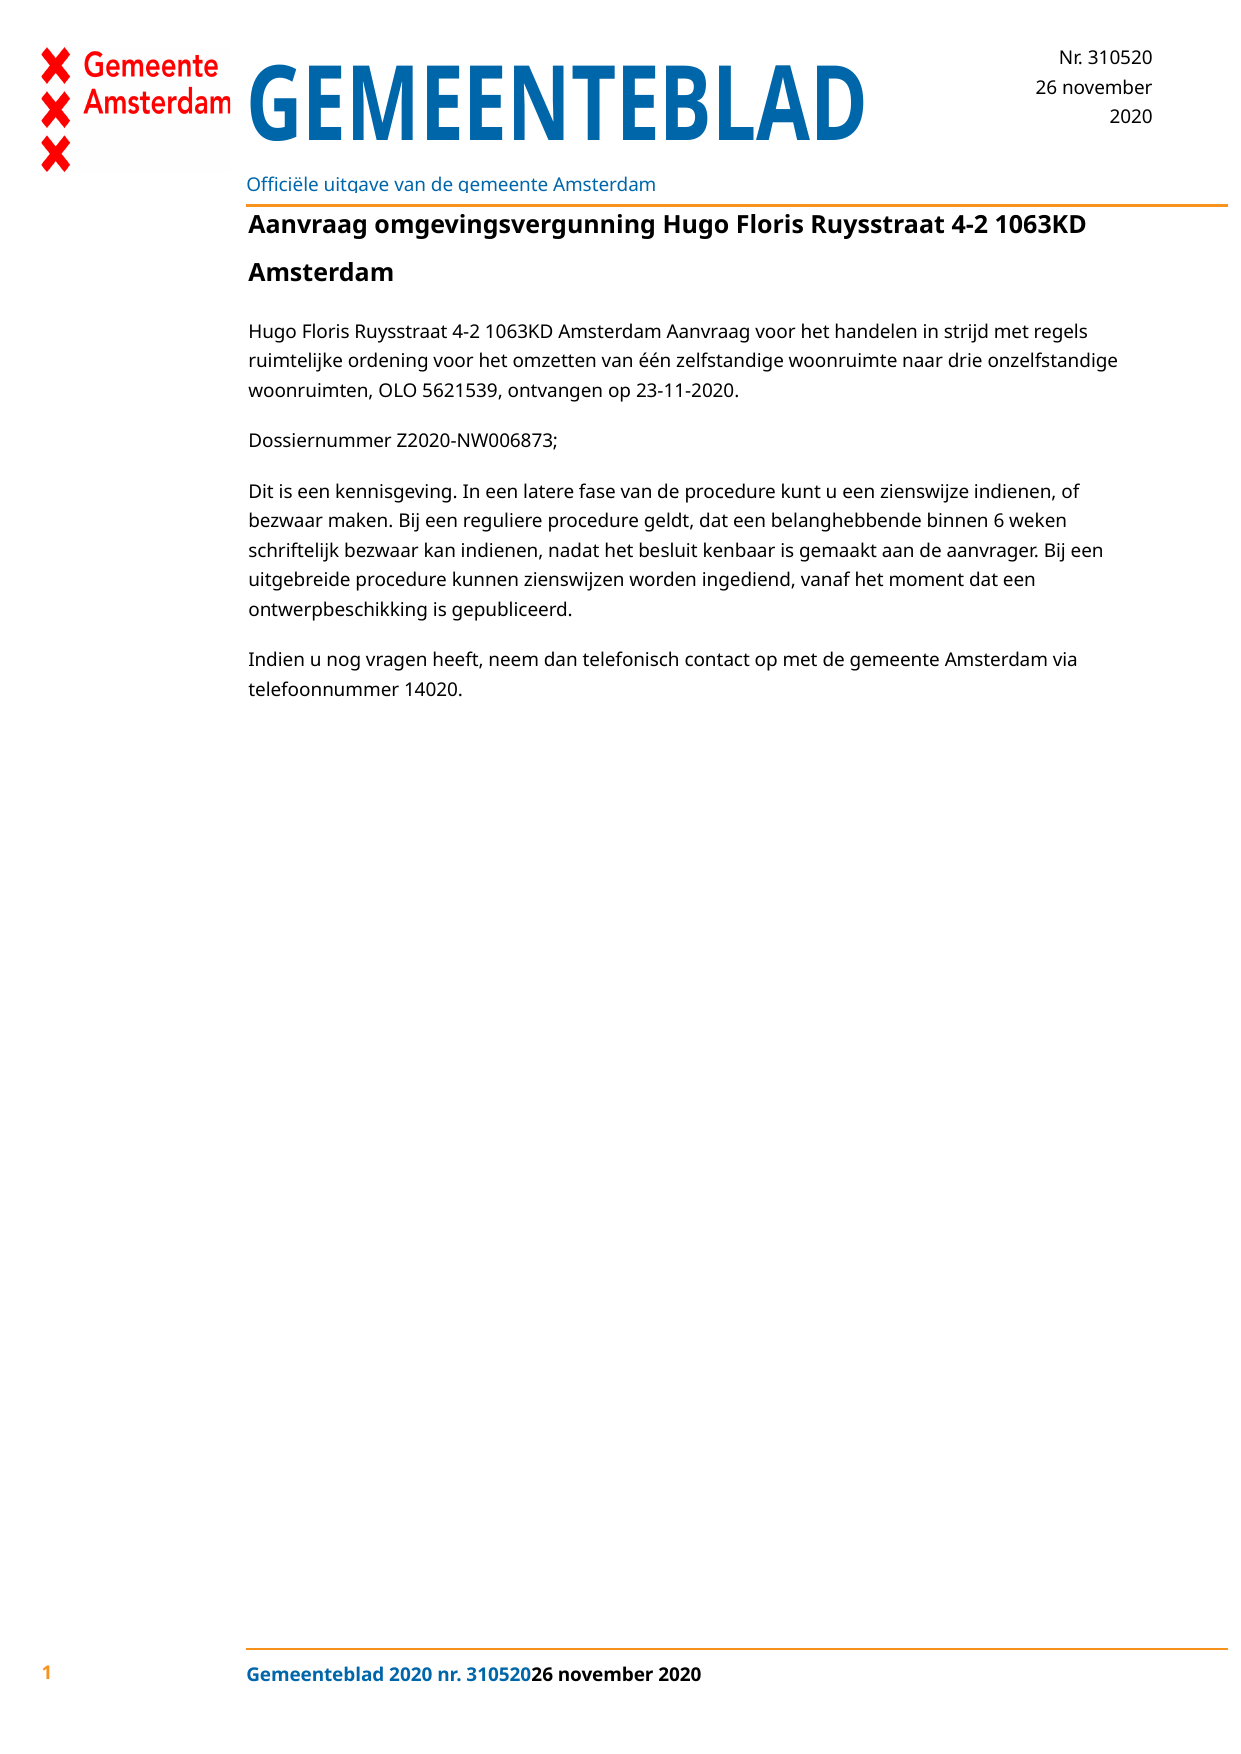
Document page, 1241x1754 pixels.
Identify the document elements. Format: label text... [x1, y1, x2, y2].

text Hugo Floris Ruysstraat 4-2 1063KD Amsterdam Aanvraag voor het handelen in strijd met regels ruimtelijke ordening voor het omzetten van één zelfstandige woonruimte naar drie onzelfstandige woonruimten, OLO 5621539, ontvangen op 23-11-2020. [248, 318, 1152, 403]
picture [41, 47, 231, 172]
text Indien u nog vragen heeft, neem dan telefonisch contact op met de gemeente Amsterdam via telefoonnummer 14020. [248, 647, 1152, 702]
text Dossiernummer Z2020-NW006873; [248, 427, 1152, 453]
text Aanvraag omgevingsvergunning Hugo Floris Ruysstraat 4-2 1063KD Amsterdam [248, 207, 1152, 288]
text Dit is een kennisgeving. In een latere fase van de procedure kunt u een zienswijze indienen, of bezwaar maken. Bij een reguliere procedure geldt, dat een belanghebbende binnen 6 weken schriftelijk bezwaar kan indienen, nadat het besluit kenbaar is gemaakt aan de aanvrager. Bij een uitgebreide procedure kunnen zienswijzen worden ingediend, vanaf het moment dat een ontwerpbeschikking is gepubliceerd. [248, 478, 1152, 622]
